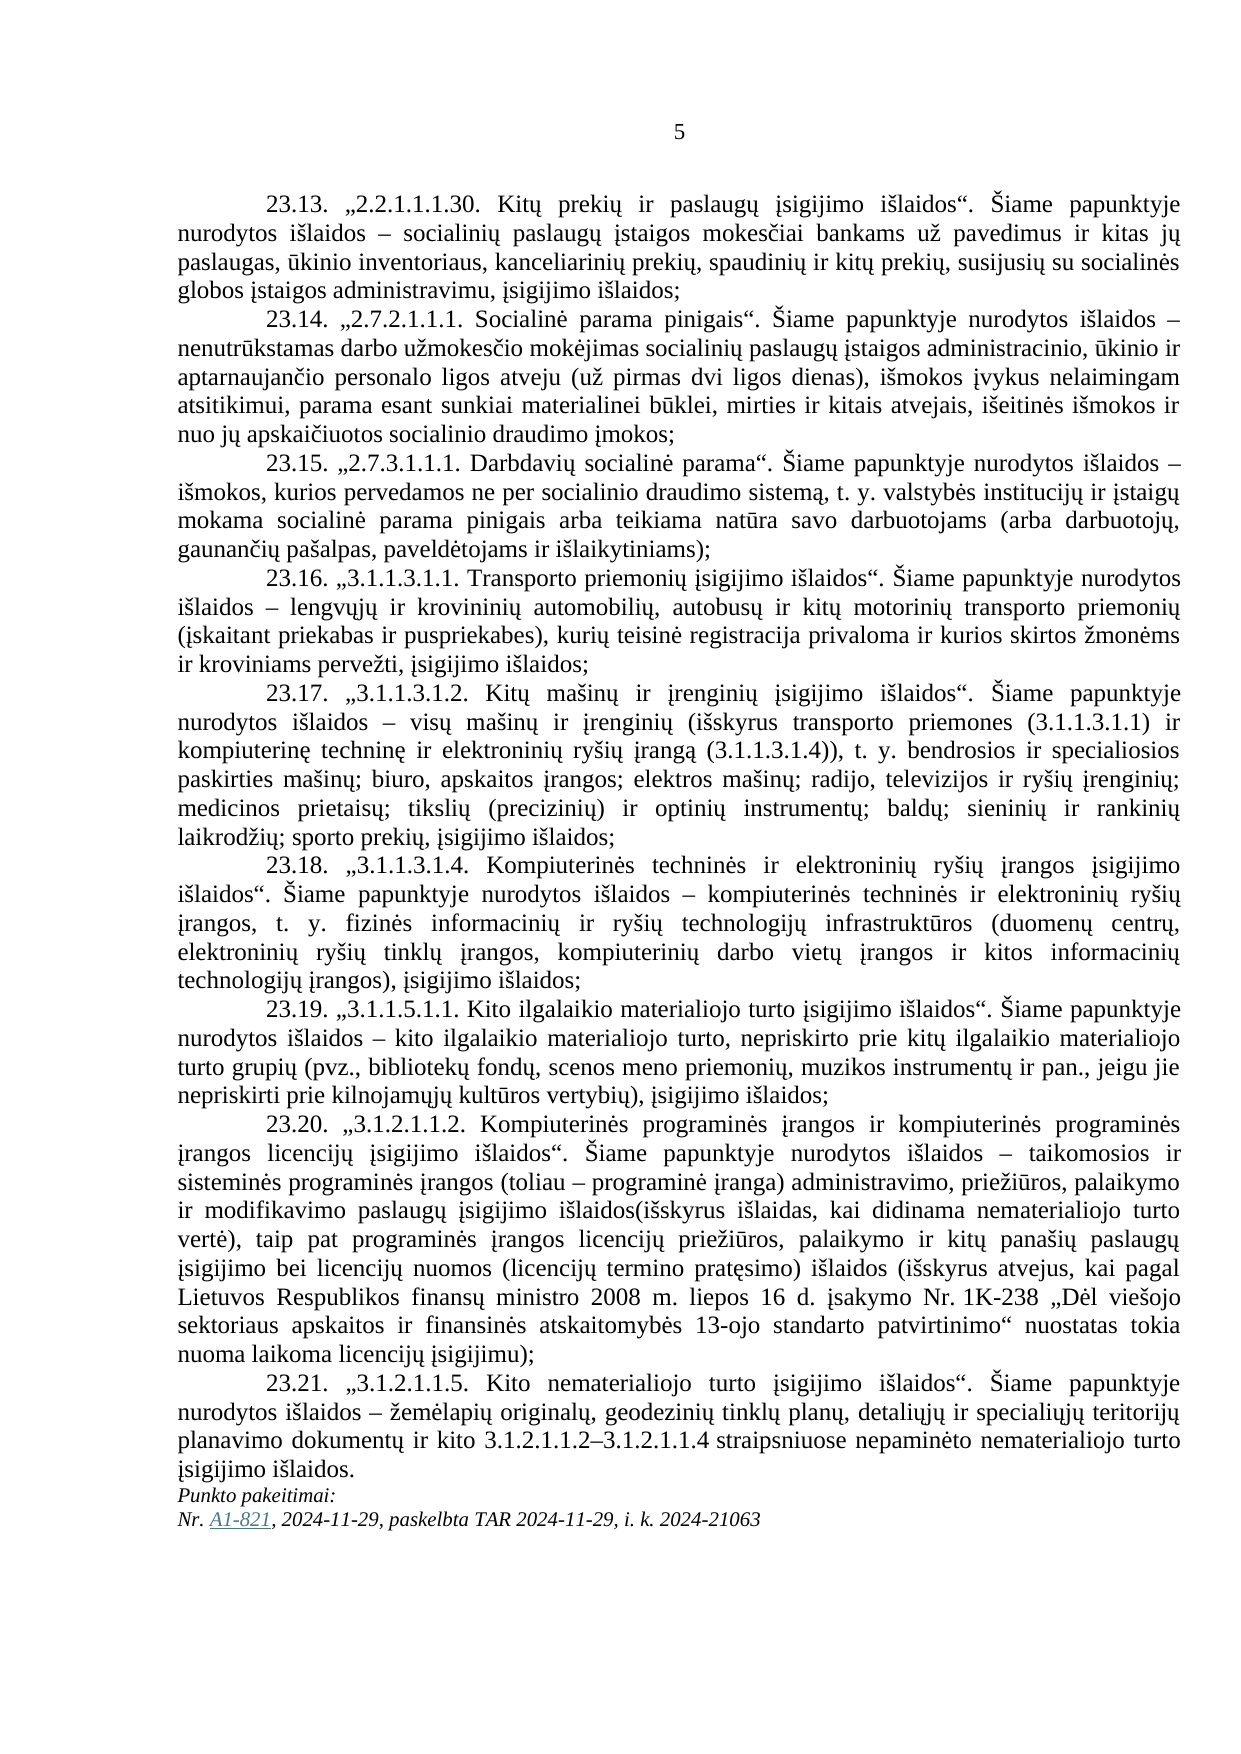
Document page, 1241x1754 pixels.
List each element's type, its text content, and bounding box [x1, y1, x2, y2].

text 23.18. „3.1.1.3.1.4. Kompiuterinės techninės ir elektroninių ryšių įrangos įsigijimo išlaidos“. Šiame papunktyje nurodytos išlaidos – kompiuterinės techninės ir elektroninių ryšių įrangos, t. y. fizinės informacinių ir ryšių technologijų infrastruktūros (duomenų centrų, elektroninių ryšių tinklų įrangos, kompiuterinių darbo vietų įrangos ir kitos informacinių technologijų įrangos), įsigijimo išlaidos; [177, 851, 1181, 994]
text 23.20. „3.1.2.1.1.2. Kompiuterinės programinės įrangos ir kompiuterinės programinės įrangos licencijų įsigijimo išlaidos“. Šiame papunktyje nurodytos išlaidos – taikomosios ir sisteminės programinės įrangos (toliau – programinė įranga) administravimo, priežiūros, palaikymo ir modifikavimo paslaugų įsigijimo išlaidos(išskyrus išlaidas, kai didinama nematerialiojo turto vertė), taip pat programinės įrangos licencijų priežiūros, palaikymo ir kitų panašių paslaugų įsigijimo bei licencijų nuomos (licencijų termino pratęsimo) išlaidos (išskyrus atvejus, kai pagal Lietuvos Respublikos finansų ministro 2008 m. liepos 16 d. įsakymo Nr. 1K-238 „Dėl viešojo sektoriaus apskaitos ir finansinės atskaitomybės 13-ojo standarto patvirtinimo“ nuostatas tokia nuoma laikoma licencijų įsigijimu); [177, 1109, 1181, 1368]
text 23.15. „2.7.3.1.1.1. Darbdavių socialinė parama“. Šiame papunktyje nurodytos išlaidos – išmokos, kurios pervedamos ne per socialinio draudimo sistemą, t. y. valstybės institucijų ir įstaigų mokama socialinė parama pinigais arba teikiama natūra savo darbuotojams (arba darbuotojų, gaunančių pašalpas, paveldėtojams ir išlaikytiniams); [177, 448, 1181, 563]
text 23.21. „3.1.2.1.1.5. Kito nematerialiojo turto įsigijimo išlaidos“. Šiame papunktyje nurodytos išlaidos – žemėlapių originalų, geodezinių tinklų planų, detaliųjų ir specialiųjų teritorijų planavimo dokumentų ir kito 3.1.2.1.1.2–3.1.2.1.1.4 straipsniuose nepaminėto nematerialiojo turto įsigijimo išlaidos. [177, 1368, 1181, 1483]
text Punkto pakeitimai: [177, 1483, 1181, 1507]
text 23.14. „2.7.2.1.1.1. Socialinė parama pinigais“. Šiame papunktyje nurodytos išlaidos – nenutrūkstamas darbo užmokesčio mokėjimas socialinių paslaugų įstaigos administracinio, ūkinio ir aptarnaujančio personalo ligos atveju (už pirmas dvi ligos dienas), išmokos įvykus nelaimingam atsitikimui, parama esant sunkiai materialinei būklei, mirties ir kitais atvejais, išeitinės išmokos ir nuo jų apskaičiuotos socialinio draudimo įmokos; [177, 304, 1181, 448]
text 23.13. „2.2.1.1.1.30. Kitų prekių ir paslaugų įsigijimo išlaidos“. Šiame papunktyje nurodytos išlaidos – socialinių paslaugų įstaigos mokesčiai bankams už pavedimus ir kitas jų paslaugas, ūkinio inventoriaus, kanceliarinių prekių, spaudinių ir kitų prekių, susijusių su socialinės globos įstaigos administravimu, įsigijimo išlaidos; [177, 189, 1181, 304]
text 23.19. „3.1.1.5.1.1. Kito ilgalaikio materialiojo turto įsigijimo išlaidos“. Šiame papunktyje nurodytos išlaidos – kito ilgalaikio materialiojo turto, nepriskirto prie kitų ilgalaikio materialiojo turto grupių (pvz., bibliotekų fondų, scenos meno priemonių, muzikos instrumentų ir pan., jeigu jie nepriskirti prie kilnojamųjų kultūros vertybių), įsigijimo išlaidos; [177, 994, 1181, 1109]
text Nr. A1-821, 2024-11-29, paskelbta TAR 2024-11-29, i. k. 2024-21063 [177, 1507, 1181, 1531]
text 23.17. „3.1.1.3.1.2. Kitų mašinų ir įrenginių įsigijimo išlaidos“. Šiame papunktyje nurodytos išlaidos – visų mašinų ir įrenginių (išskyrus transporto priemones (3.1.1.3.1.1) ir kompiuterinę techninę ir elektroninių ryšių įrangą (3.1.1.3.1.4)), t. y. bendrosios ir specialiosios paskirties mašinų; biuro, apskaitos įrangos; elektros mašinų; radijo, televizijos ir ryšių įrenginių; medicinos prietaisų; tikslių (precizinių) ir optinių instrumentų; baldų; sieninių ir rankinių laikrodžių; sporto prekių, įsigijimo išlaidos; [177, 678, 1181, 851]
text 23.16. „3.1.1.3.1.1. Transporto priemonių įsigijimo išlaidos“. Šiame papunktyje nurodytos išlaidos – lengvųjų ir krovininių automobilių, autobusų ir kitų motorinių transporto priemonių (įskaitant priekabas ir puspriekabes), kurių teisinė registracija privaloma ir kurios skirtos žmonėms ir kroviniams pervežti, įsigijimo išlaidos; [177, 563, 1181, 678]
